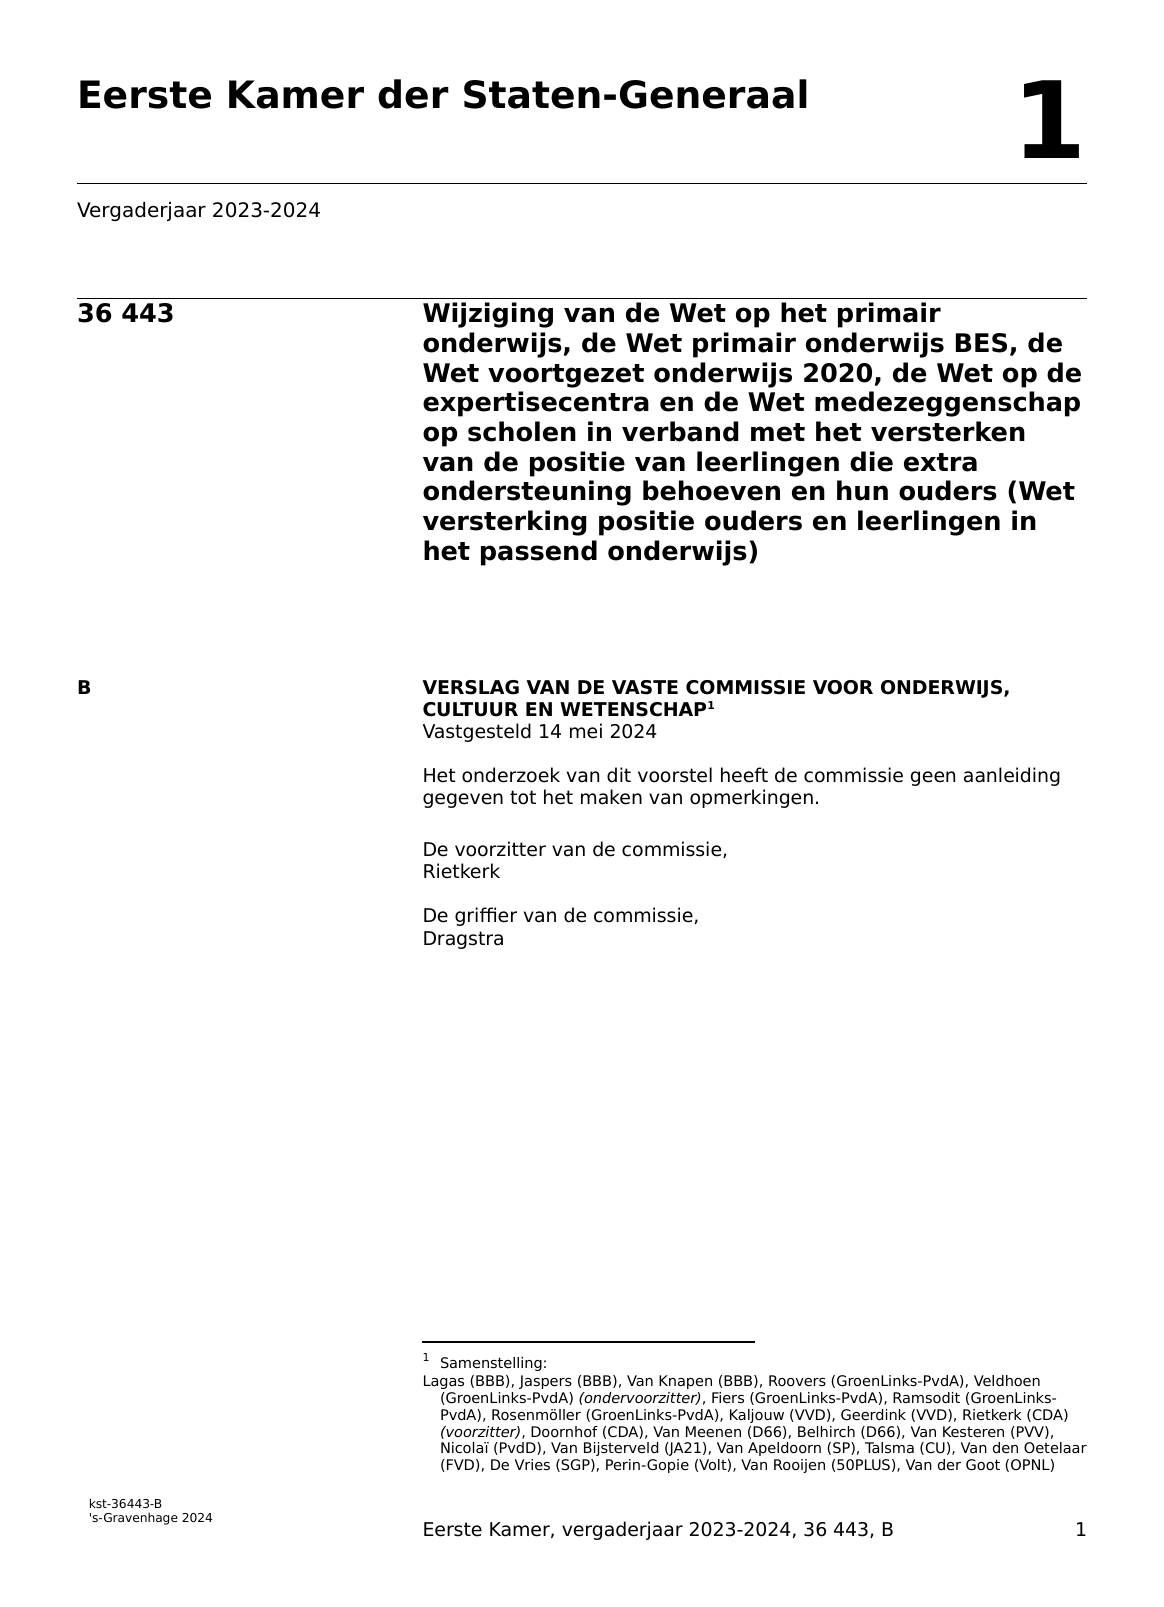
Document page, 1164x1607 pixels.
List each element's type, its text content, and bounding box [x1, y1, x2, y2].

text Vastgesteld 14 mei 2024 [422, 721, 1087, 743]
table_header 1 [886, 59, 1087, 183]
text Samenstelling: [422, 1351, 1087, 1373]
text Het onderzoek van dit voorstel heeft de commissie geen aanleiding gegeven tot het maken van opmerkingen. [422, 765, 1087, 809]
table_header Eerste Kamer der Staten-Generaal [77, 59, 886, 183]
text De griffier van de commissie, Dragstra [422, 905, 1087, 949]
text Lagas (BBB), Jaspers (BBB), Van Knapen (BBB), Roovers (GroenLinks-PvdA), Veldhoen (GroenLinks-PvdA) (ondervoorzitter), Fiers (GroenLinks-PvdA), Ramsodit (GroenLinks-PvdA), Rosenmöller (GroenLinks-PvdA), Kaljouw (VVD), Geerdink (VVD), Rietkerk (CDA) (voorzitter), Doornhof (CDA), Van Meenen (D66), Belhirch (D66), Van Kesteren (PVV), Nicolaï (PvdD), Van Bijsterveld (JA21), Van Apeldoorn (SP), Talsma (CU), Van den Oetelaar (FVD), De Vries (SGP), Perin-Gopie (Volt), Van Rooijen (50PLUS), Van der Goot (OPNL) [422, 1373, 1087, 1474]
subtitle 36 443 Wijziging van de Wet op het primair onderwijs, de Wet primair onderwijs BES, de Wet voortgezet onderwijs 2020, de Wet op de expertisecentra en de Wet medezeggenschap op scholen in verband met het versterken van de positie van leerlingen die extra ondersteuning behoeven en hun ouders (Wet versterking positie ouders en leerlingen in het passend onderwijs) [77, 299, 1087, 566]
subtitle B VERSLAG VAN DE VASTE COMMISSIE VOOR ONDERWIJS, CULTUUR EN WETENSCHAP [77, 677, 1087, 721]
table_cell Vergaderjaar 2023-2024 [77, 184, 1087, 298]
text kst-36443-B [88, 1497, 323, 1511]
text De voorzitter van de commissie, Rietkerk [422, 839, 1087, 883]
text 's-Gravenhage 2024 [88, 1511, 323, 1525]
